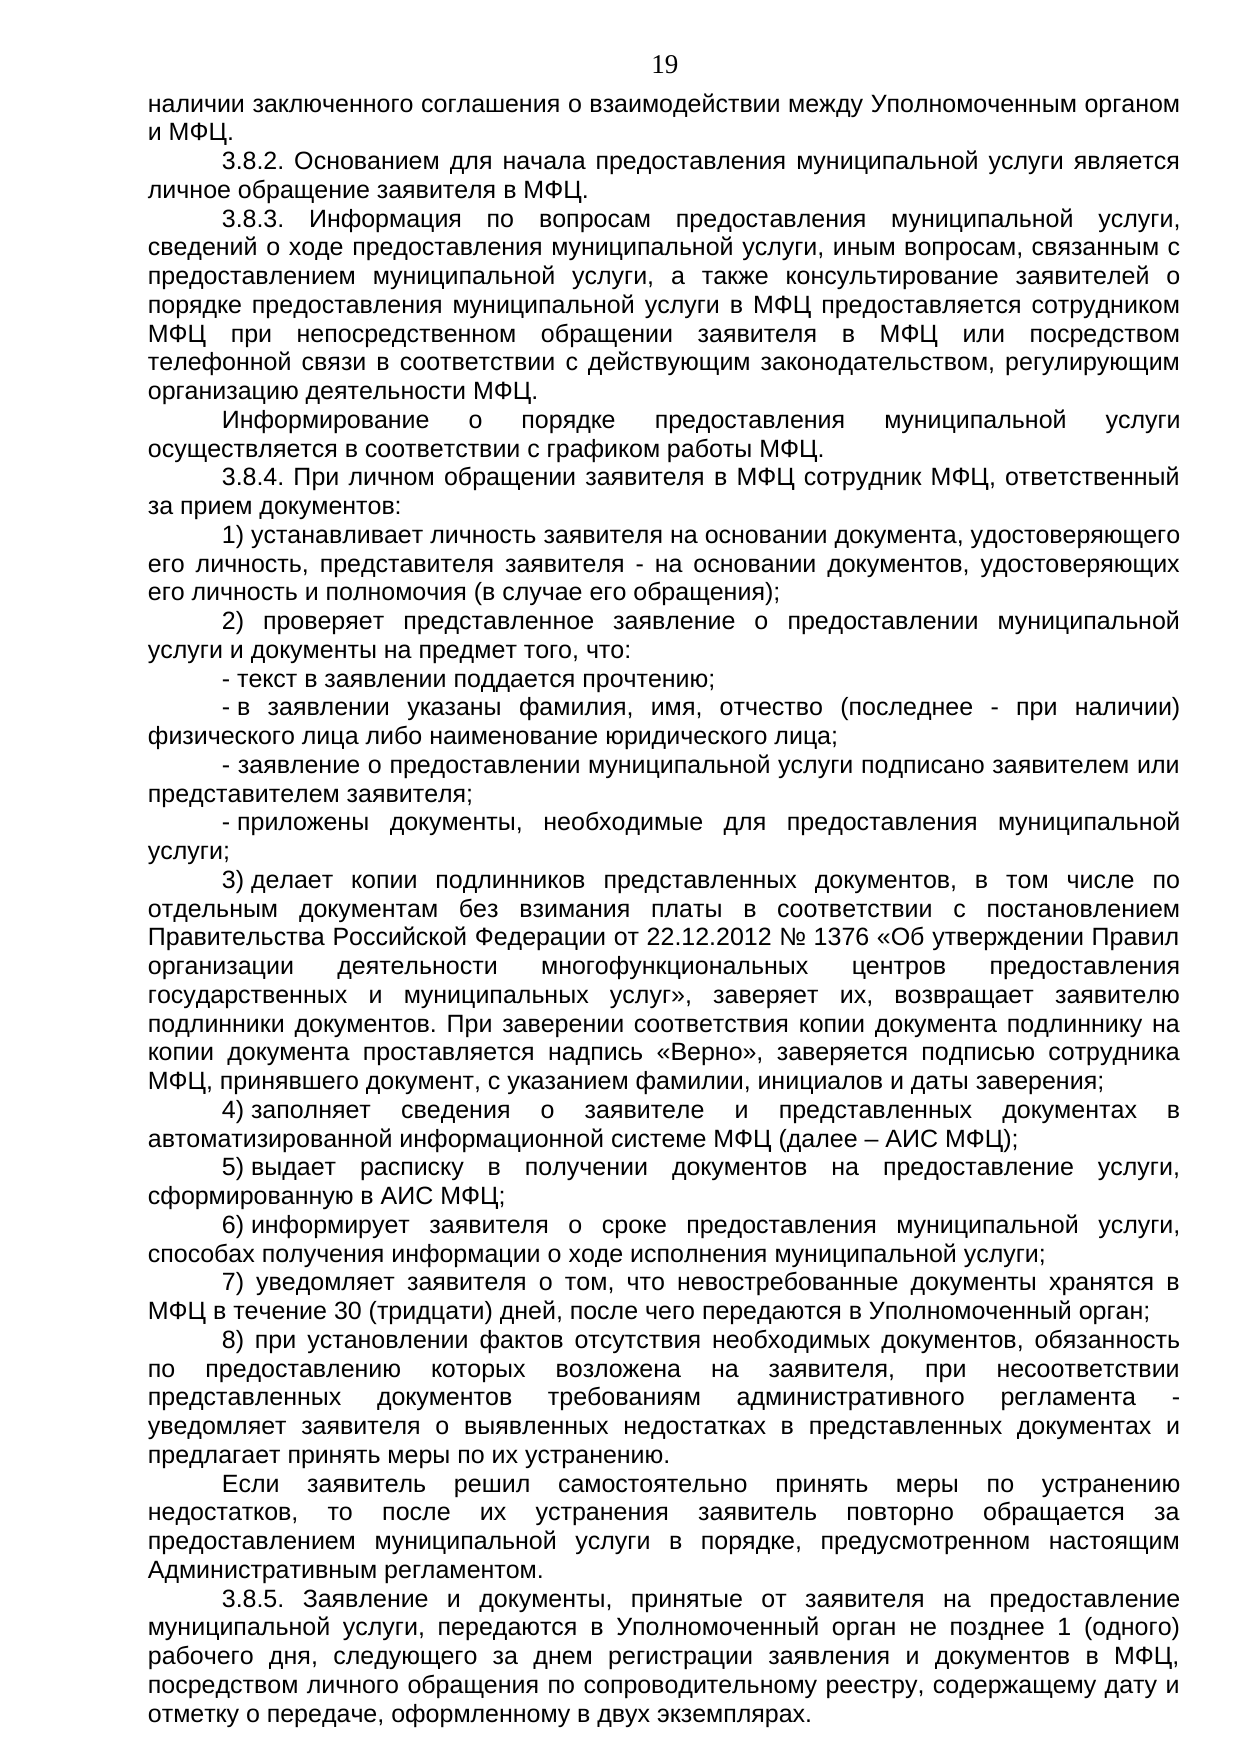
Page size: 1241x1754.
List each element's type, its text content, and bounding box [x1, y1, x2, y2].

text 1) устанавливает личность заявителя на основании документа, удостоверяющего его личность, представителя заявителя - на основании документов, удостоверяющих его личность и полномочия (в случае его обращения); [148, 520, 1181, 606]
text 3.8.3. Информация по вопросам предоставления муниципальной услуги, сведений о ходе предоставления муниципальной услуги, иным вопросам, связанным с предоставлением муниципальной услуги, а также консультирование заявителей о порядке предоставления муниципальной услуги в МФЦ предоставляется сотрудником МФЦ при непосредственном обращении заявителя в МФЦ или посредством телефонной связи в соответствии с действующим законодательством, регулирующим организацию деятельности МФЦ. [148, 204, 1181, 405]
text 4) заполняет сведения о заявителе и представленных документах в автоматизированной информационной системе МФЦ (далее – АИС МФЦ); [148, 1095, 1181, 1152]
text 3.8.4. При личном обращении заявителя в МФЦ сотрудник МФЦ, ответственный за прием документов: [148, 462, 1181, 520]
text 2) проверяет представленное заявление о предоставлении муниципальной услуги и документы на предмет того, что: [148, 606, 1181, 664]
text 8) при установлении фактов отсутствия необходимых документов, обязанность по предоставлению которых возложена на заявителя, при несоответствии представленных документов требованиям административного регламента - уведомляет заявителя о выявленных недостатках в представленных документах и предлагает принять меры по их устранению. [148, 1325, 1181, 1469]
text Если заявитель решил самостоятельно принять меры по устранению недостатков, то после их устранения заявитель повторно обращается за предоставлением муниципальной услуги в порядке, предусмотренном настоящим Административным регламентом. [148, 1469, 1181, 1584]
text 3) делает копии подлинников представленных документов, в том числе по отдельным документам без взимания платы в соответствии с постановлением Правительства Российской Федерации от 22.12.2012 № 1376 «Об утверждении Правил организации деятельности многофункциональных центров предоставления государственных и муниципальных услуг», заверяет их, возвращает заявителю подлинники документов. При заверении соответствия копии документа подлиннику на копии документа проставляется надпись «Верно», заверяется подписью сотрудника МФЦ, принявшего документ, с указанием фамилии, инициалов и даты заверения; [148, 865, 1181, 1095]
text Информирование о порядке предоставления муниципальной услуги осуществляется в соответствии с графиком работы МФЦ. [148, 405, 1181, 462]
text 7) уведомляет заявителя о том, что невостребованные документы хранятся в МФЦ в течение 30 (тридцати) дней, после чего передаются в Уполномоченный орган; [148, 1267, 1181, 1325]
text - в заявлении указаны фамилия, имя, отчество (последнее - при наличии) физического лица либо наименование юридического лица; [148, 692, 1181, 750]
text - заявление о предоставлении муниципальной услуги подписано заявителем или представителем заявителя; [148, 750, 1181, 807]
text - текст в заявлении поддается прочтению; [148, 664, 1181, 692]
text 5) выдает расписку в получении документов на предоставление услуги, сформированную в АИС МФЦ; [148, 1152, 1181, 1210]
text 3.8.2. Основанием для начала предоставления муниципальной услуги является личное обращение заявителя в МФЦ. [148, 146, 1181, 204]
text - приложены документы, необходимые для предоставления муниципальной услуги; [148, 807, 1181, 865]
text 6) информирует заявителя о сроке предоставления муниципальной услуги, способах получения информации о ходе исполнения муниципальной услуги; [148, 1210, 1181, 1267]
text 3.8.5. Заявление и документы, принятые от заявителя на предоставление муниципальной услуги, передаются в Уполномоченный орган не позднее 1 (одного) рабочего дня, следующего за днем регистрации заявления и документов в МФЦ, посредством личного обращения по сопроводительному реестру, содержащему дату и отметку о передаче, оформленному в двух экземплярах. [148, 1584, 1181, 1727]
text наличии заключенного соглашения о взаимодействии между Уполномоченным органом и МФЦ. [148, 89, 1181, 146]
